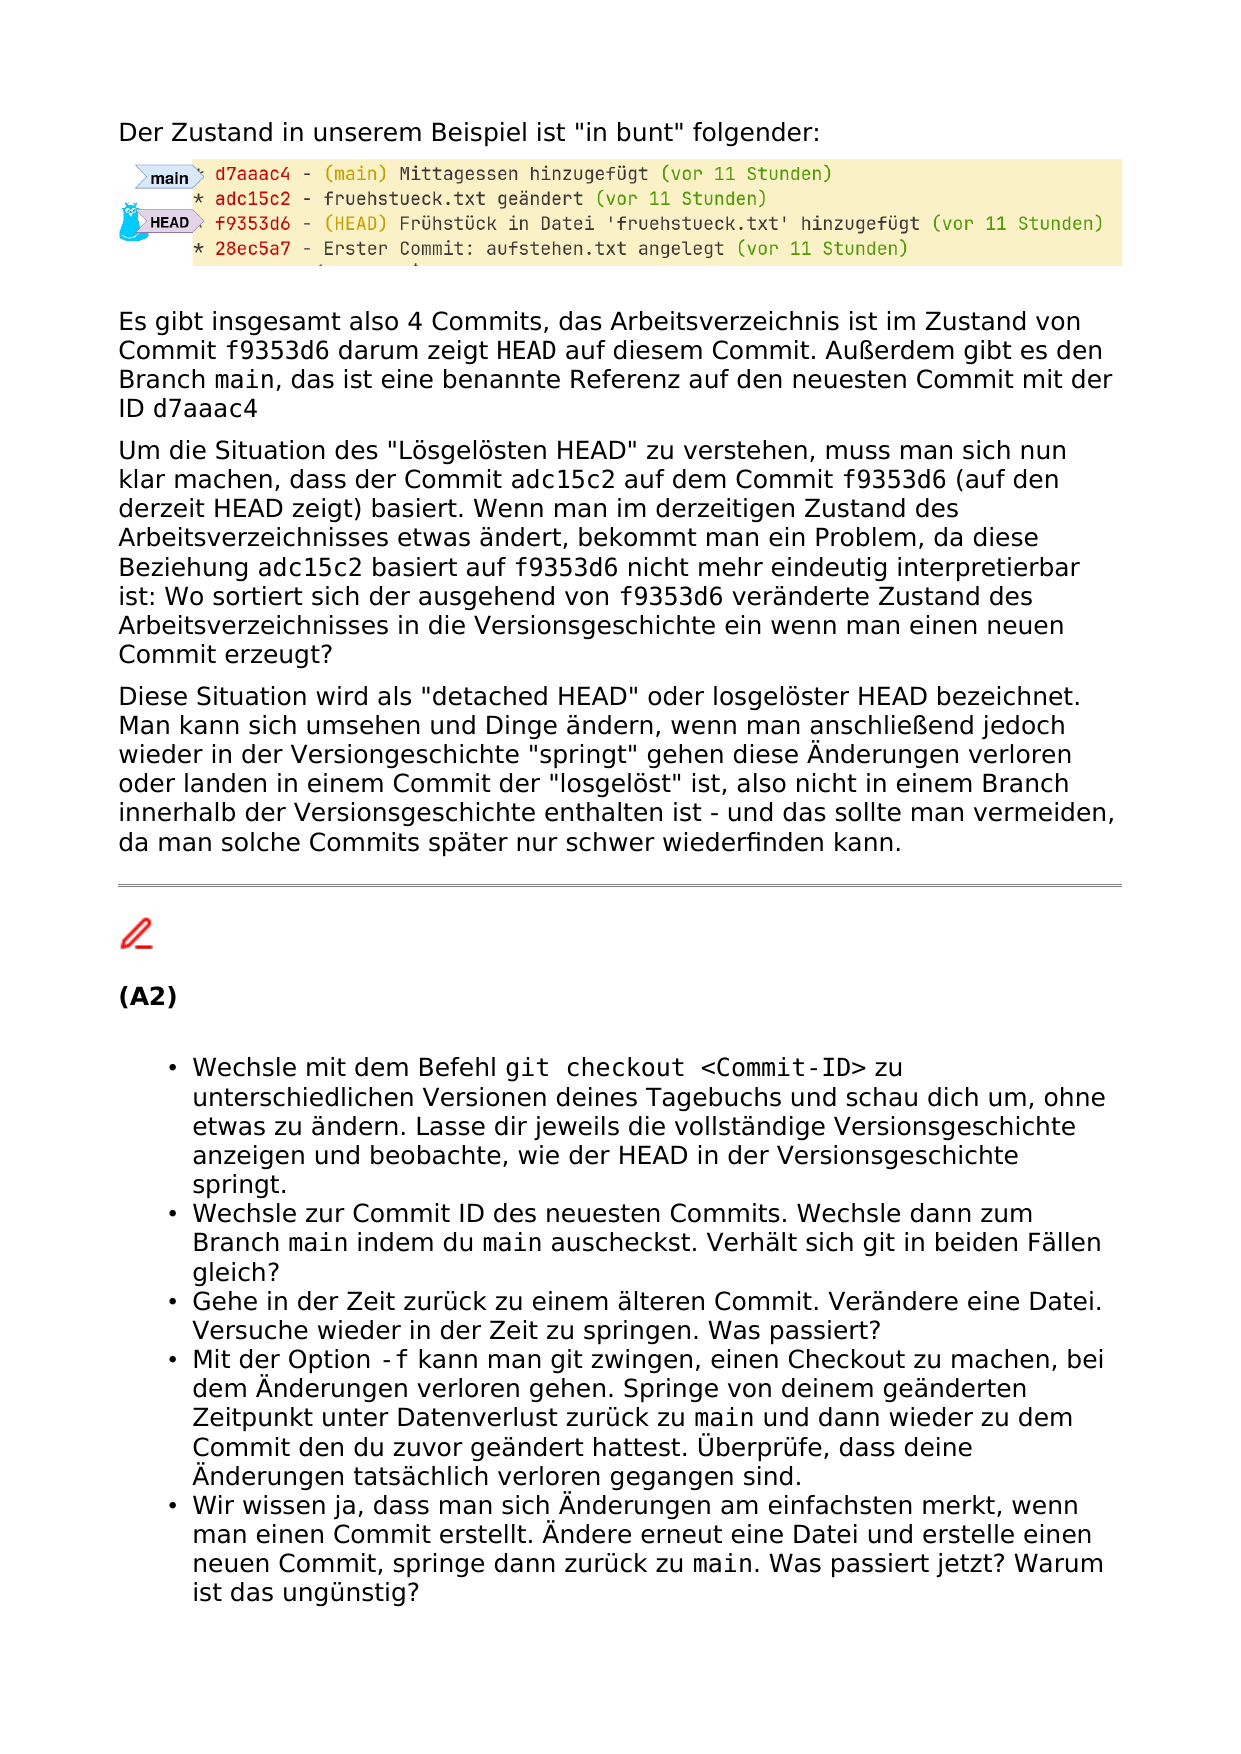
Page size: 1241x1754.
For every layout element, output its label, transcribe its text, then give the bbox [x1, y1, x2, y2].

list Gehe in der Zeit zurück zu einem älteren Commit. Verändere eine Datei. Versuche wieder in der Zeit zu springen. Was passiert? [177, 1287, 1122, 1345]
list Mit der Option -f kann man git zwingen, einen Checkout zu machen, bei dem Änderungen verloren gehen. Springe von deinem geänderten Zeitpunkt unter Datenverlust zurück zu main und dann wieder zu dem Commit den du zuvor geändert hattest. Überprüfe, dass deine Änderungen tatsächlich verloren gegangen sind. [177, 1345, 1122, 1491]
picture [118, 159, 1123, 266]
list Wechsle zur Commit ID des neuesten Commits. Wechsle dann zum Branch main indem du main auscheckst. Verhält sich git in beiden Fällen gleich? [177, 1199, 1122, 1287]
picture [118, 915, 156, 954]
list Wechsle mit dem Befehl git checkout <Commit-ID> zu unterschiedlichen Versionen deines Tagebuchs und schau dich um, ohne etwas zu ändern. Lasse dir jeweils die vollständige Versionsgeschichte anzeigen und beobachte, wie der HEAD in der Versionsgeschichte springt. [177, 1054, 1122, 1199]
text Der Zustand in unserem Beispiel ist "in bunt" folgender: [118, 118, 1122, 147]
text Um die Situation des "Lösgelösten HEAD" zu verstehen, muss man sich nun klar machen, dass der Commit adc15c2 auf dem Commit f9353d6 (auf den derzeit HEAD zeigt) basiert. Wenn man im derzeitigen Zustand des Arbeitsverzeichnisses etwas ändert, bekommt man ein Problem, da diese Beziehung adc15c2 basiert auf f9353d6 nicht mehr eindeutig interpretierbar ist: Wo sortiert sich der ausgehend von f9353d6 veränderte Zustand des Arbeitsverzeichnisses in die Versionsgeschichte ein wenn man einen neuen Commit erzeugt? [118, 436, 1122, 669]
subtitle (A2) [118, 982, 1122, 1012]
list Wir wissen ja, dass man sich Änderungen am einfachsten merkt, wenn man einen Commit erstellt. Ändere erneut eine Datei und erstelle einen neuen Commit, springe dann zurück zu main. Was passiert jetzt? Warum ist das ungünstig? [177, 1491, 1122, 1608]
text Diese Situation wird als "detached HEAD" oder losgelöster HEAD bezeichnet. Man kann sich umsehen und Dinge ändern, wenn man anschließend jedoch wieder in der Versiongeschichte "springt" gehen diese Änderungen verloren oder landen in einem Commit der "losgelöst" ist, also nicht in einem Branch innerhalb der Versionsgeschichte enthalten ist - und das sollte man vermeiden, da man solche Commits später nur schwer wiederfinden kann. [118, 682, 1122, 857]
text Es gibt insgesamt also 4 Commits, das Arbeitsverzeichnis ist im Zustand von Commit f9353d6 darum zeigt HEAD auf diesem Commit. Außerdem gibt es den Branch main, das ist eine benannte Referenz auf den neuesten Commit mit der ID d7aaac4 [118, 307, 1122, 424]
